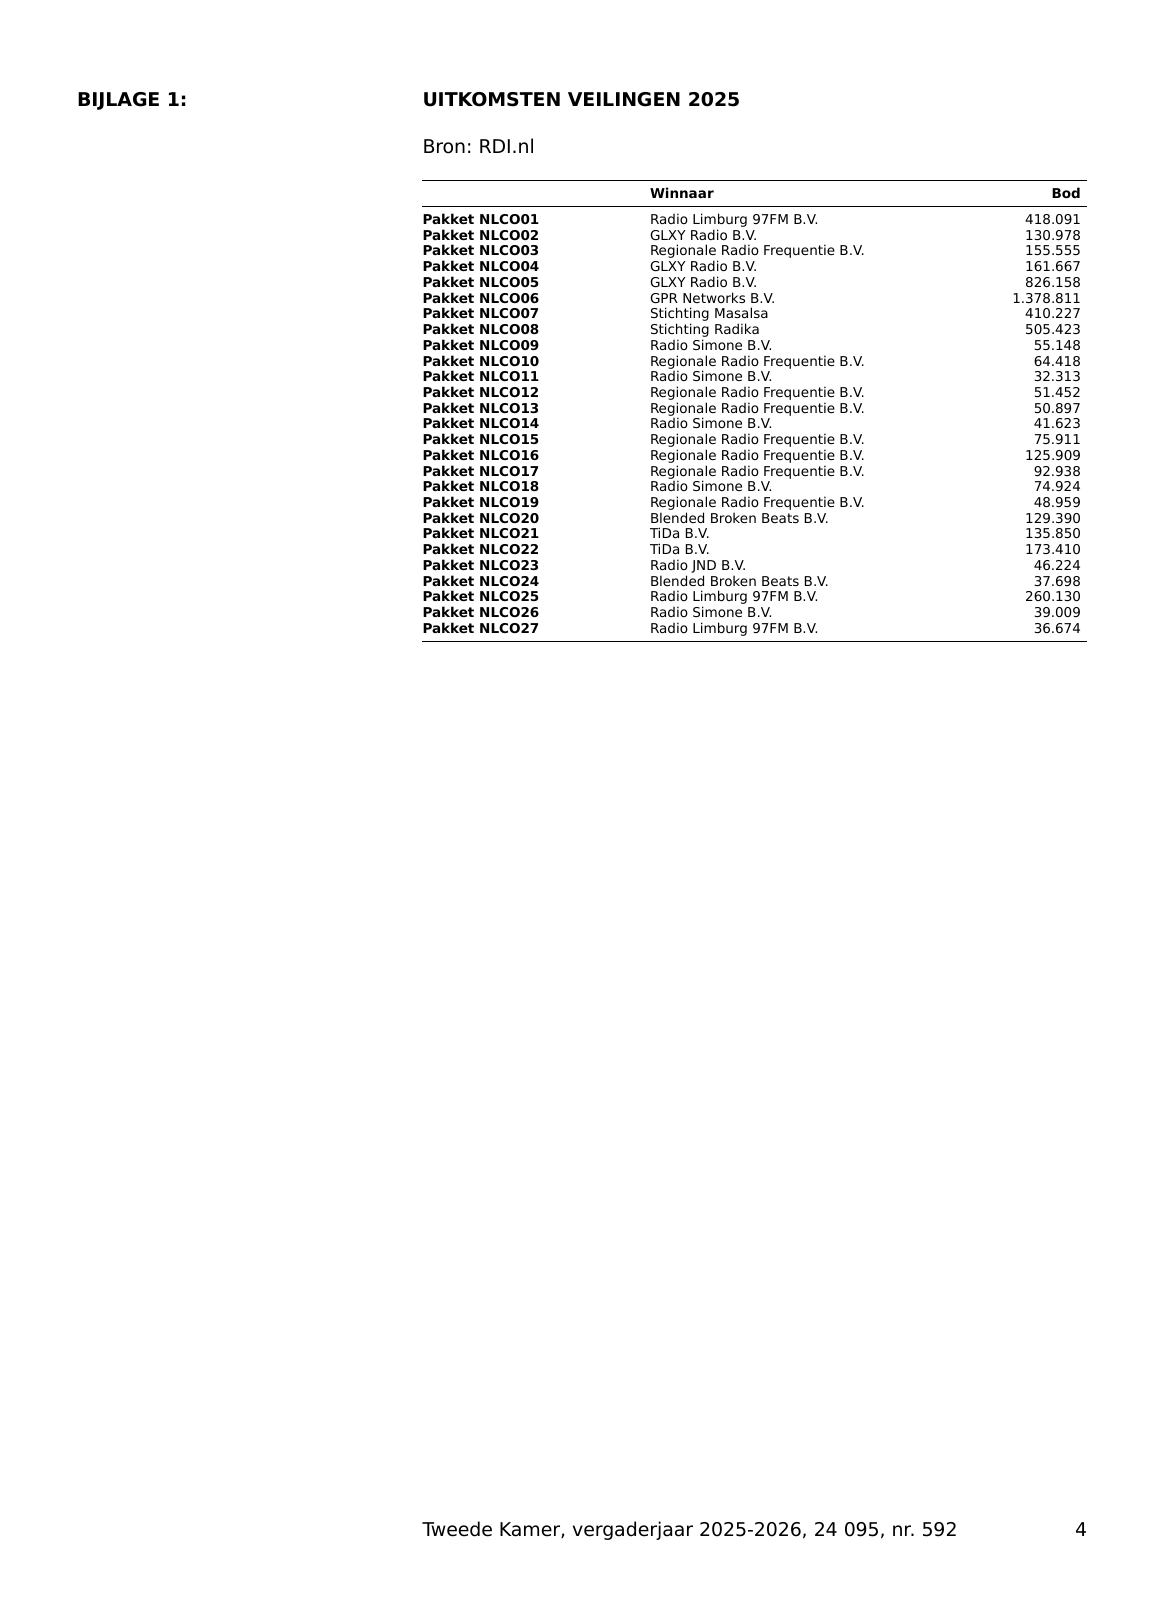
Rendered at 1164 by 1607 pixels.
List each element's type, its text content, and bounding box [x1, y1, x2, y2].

table_cell Blended Broken Beats B.V. [644, 511, 939, 526]
table_cell Pakket NLCO12 [422, 385, 644, 401]
table_cell 51.452 [939, 385, 1087, 401]
table_cell Pakket NLCO15 [422, 432, 644, 448]
table_cell Regionale Radio Frequentie B.V. [644, 432, 939, 448]
table_cell 37.698 [939, 574, 1087, 589]
table_cell Pakket NLCO17 [422, 464, 644, 479]
table_cell 74.924 [939, 479, 1087, 495]
table_cell 135.850 [939, 526, 1087, 542]
table_cell Radio Limburg 97FM B.V. [644, 621, 939, 641]
table_cell Regionale Radio Frequentie B.V. [644, 353, 939, 369]
table_cell 418.091 [939, 207, 1087, 227]
table_cell GLXY Radio B.V. [644, 275, 939, 290]
table_cell Pakket NLCO06 [422, 290, 644, 306]
table_cell 39.009 [939, 605, 1087, 621]
subtitle BIJLAGE 1: UITKOMSTEN VEILINGEN 2025 [77, 89, 1087, 111]
table_cell Regionale Radio Frequentie B.V. [644, 448, 939, 463]
table_cell Pakket NLCO25 [422, 589, 644, 605]
table_cell Pakket NLCO05 [422, 275, 644, 290]
table_cell TiDa B.V. [644, 542, 939, 558]
table_cell Pakket NLCO02 [422, 228, 644, 243]
table_cell Pakket NLCO24 [422, 574, 644, 589]
table_cell Radio Simone B.V. [644, 479, 939, 495]
table_cell 155.555 [939, 243, 1087, 259]
table_cell 92.938 [939, 464, 1087, 479]
table_cell 75.911 [939, 432, 1087, 448]
table_cell Radio Simone B.V. [644, 605, 939, 621]
table_cell 125.909 [939, 448, 1087, 463]
table_cell Pakket NLCO18 [422, 479, 644, 495]
table_cell 826.158 [939, 275, 1087, 290]
table_cell 32.313 [939, 369, 1087, 385]
table_cell 36.674 [939, 621, 1087, 641]
table_cell 130.978 [939, 228, 1087, 243]
text Bron: RDI.nl [422, 136, 1087, 158]
table_cell Radio Limburg 97FM B.V. [644, 207, 939, 227]
table_cell 161.667 [939, 259, 1087, 275]
table_header Bod [939, 181, 1087, 206]
table_cell Pakket NLCO01 [422, 207, 644, 227]
table_cell Radio Simone B.V. [644, 416, 939, 432]
table_cell Pakket NLCO22 [422, 542, 644, 558]
table_cell GLXY Radio B.V. [644, 259, 939, 275]
table_header Winnaar [644, 181, 939, 206]
table_cell Pakket NLCO27 [422, 621, 644, 641]
table_cell 55.148 [939, 338, 1087, 353]
table_cell Pakket NLCO11 [422, 369, 644, 385]
table_cell 173.410 [939, 542, 1087, 558]
table_cell Pakket NLCO13 [422, 401, 644, 416]
table_cell 1.378.811 [939, 290, 1087, 306]
table_cell Pakket NLCO23 [422, 558, 644, 573]
table_cell Radio JND B.V. [644, 558, 939, 573]
table_cell Pakket NLCO16 [422, 448, 644, 463]
table_cell 505.423 [939, 322, 1087, 338]
table_cell Pakket NLCO26 [422, 605, 644, 621]
table_cell Pakket NLCO07 [422, 306, 644, 322]
table_cell Regionale Radio Frequentie B.V. [644, 495, 939, 511]
table_cell GLXY Radio B.V. [644, 228, 939, 243]
table_cell 41.623 [939, 416, 1087, 432]
table_cell GPR Networks B.V. [644, 290, 939, 306]
table_cell Blended Broken Beats B.V. [644, 574, 939, 589]
table_cell 129.390 [939, 511, 1087, 526]
table_cell 64.418 [939, 353, 1087, 369]
table_cell Pakket NLCO21 [422, 526, 644, 542]
table_cell 50.897 [939, 401, 1087, 416]
table_cell Pakket NLCO03 [422, 243, 644, 259]
table_cell 410.227 [939, 306, 1087, 322]
table_cell Pakket NLCO20 [422, 511, 644, 526]
table_cell Regionale Radio Frequentie B.V. [644, 385, 939, 401]
table_cell TiDa B.V. [644, 526, 939, 542]
table_cell Pakket NLCO14 [422, 416, 644, 432]
table_cell Stichting Radika [644, 322, 939, 338]
table_cell Regionale Radio Frequentie B.V. [644, 243, 939, 259]
table_cell 260.130 [939, 589, 1087, 605]
table_cell 46.224 [939, 558, 1087, 573]
table_cell 48.959 [939, 495, 1087, 511]
table_cell Pakket NLCO08 [422, 322, 644, 338]
table_cell Radio Simone B.V. [644, 369, 939, 385]
table_cell Pakket NLCO09 [422, 338, 644, 353]
table_cell Radio Limburg 97FM B.V. [644, 589, 939, 605]
table_cell Pakket NLCO04 [422, 259, 644, 275]
table_header [422, 181, 644, 206]
table_cell Pakket NLCO19 [422, 495, 644, 511]
table_cell Regionale Radio Frequentie B.V. [644, 401, 939, 416]
table_cell Stichting Masalsa [644, 306, 939, 322]
table_cell Regionale Radio Frequentie B.V. [644, 464, 939, 479]
table_cell Pakket NLCO10 [422, 353, 644, 369]
table_cell Radio Simone B.V. [644, 338, 939, 353]
